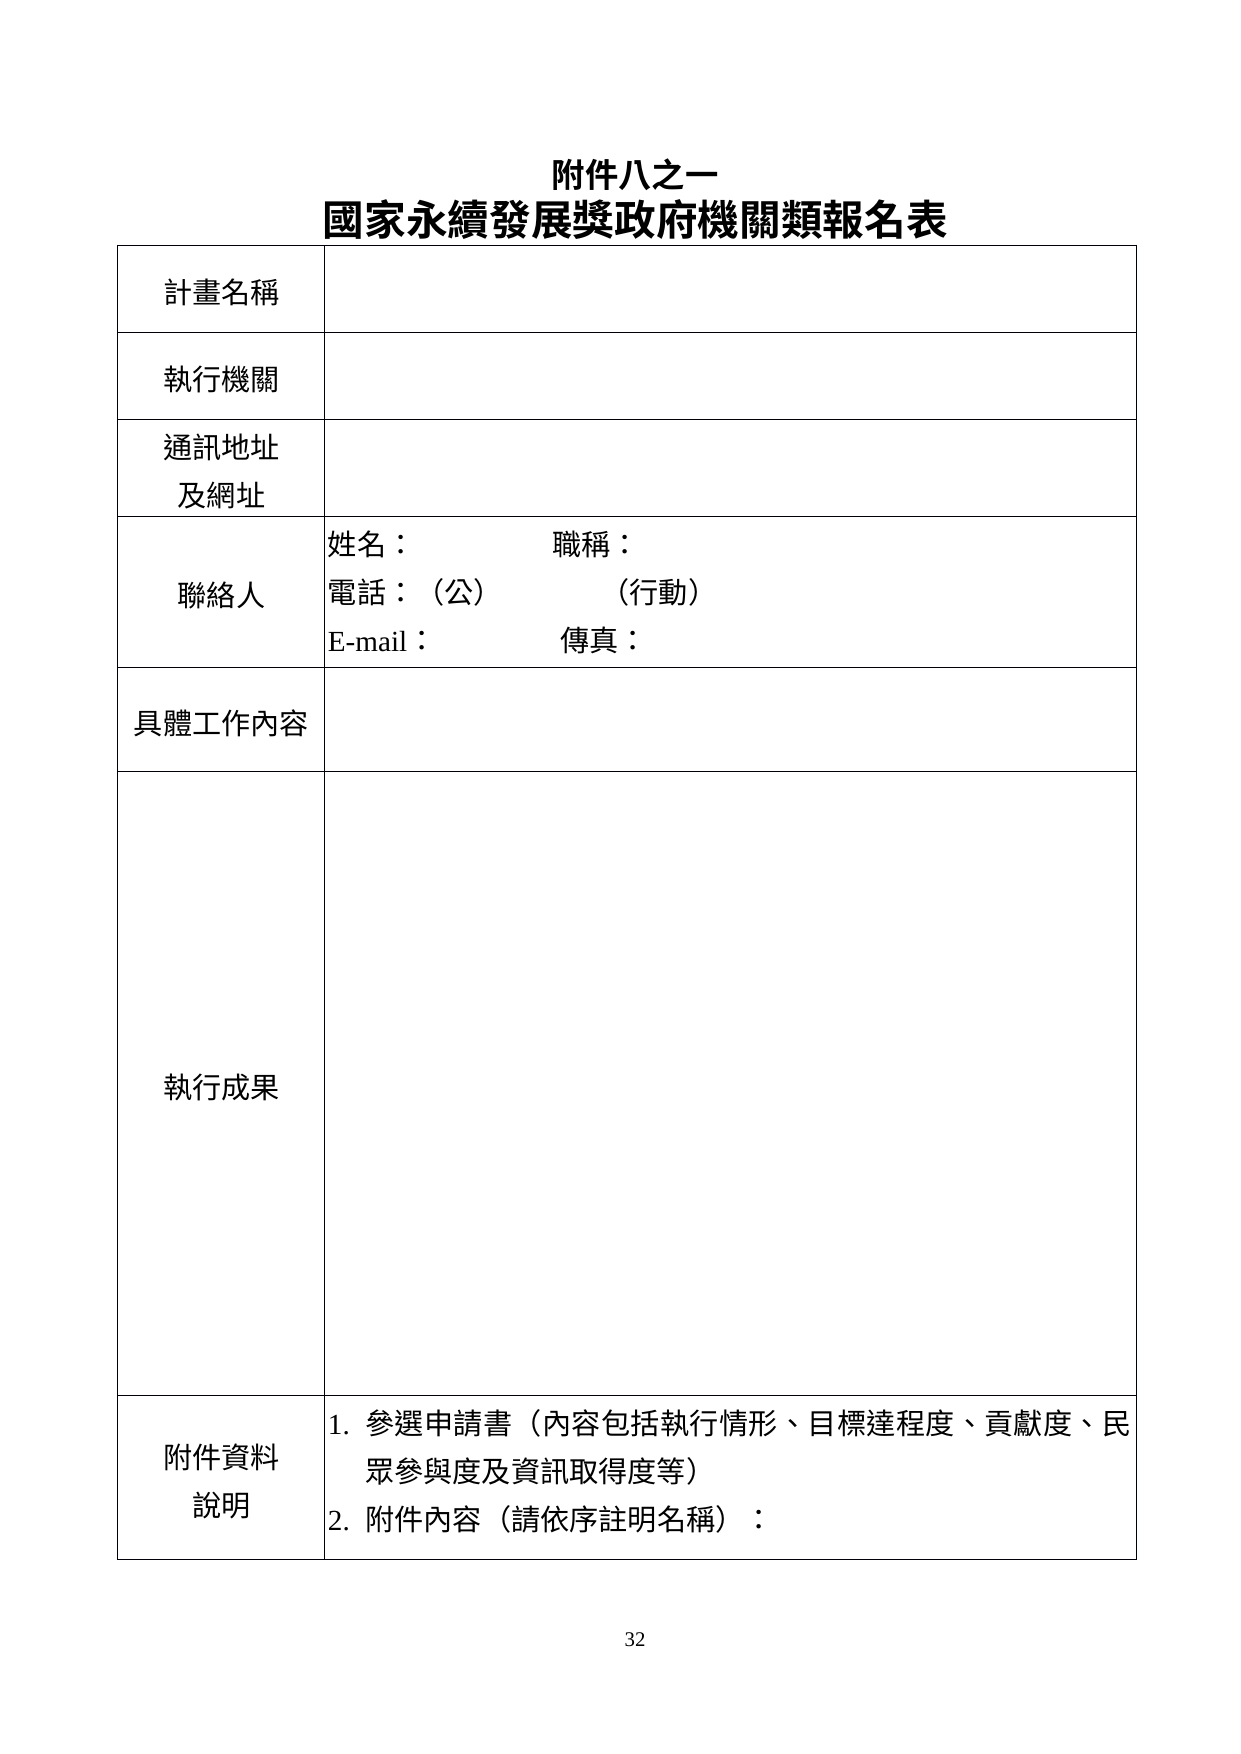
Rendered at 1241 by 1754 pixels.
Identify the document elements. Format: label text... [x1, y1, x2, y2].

table_cell 參選申請書（內容包括執行情形、目標達程度、貢獻度、民眾參與度及資訊取得度等） 附件內容（請依序註明名稱）： [325, 1396, 1136, 1559]
table_cell [325, 420, 1136, 516]
text 附件八之一 [177, 149, 1092, 197]
table_cell 附件資料 說明 [118, 1396, 324, 1559]
table_header [325, 246, 1136, 332]
table_cell 聯絡人 [118, 517, 324, 667]
table_cell 執行機關 [118, 333, 324, 419]
table_cell [325, 772, 1136, 1395]
table_cell 通訊地址 及網址 [118, 420, 324, 516]
table_cell 姓名： 職稱： 電話：（公） （行動） E-mail： 傳真： [325, 517, 1136, 667]
text 國家永續發展獎政府機關類報名表 [177, 197, 1092, 244]
table_header 計畫名稱 [118, 246, 324, 332]
table_cell [325, 668, 1136, 771]
table_cell [325, 333, 1136, 419]
table_cell 執行成果 [118, 772, 324, 1395]
table_cell 具體工作內容 [118, 668, 324, 771]
